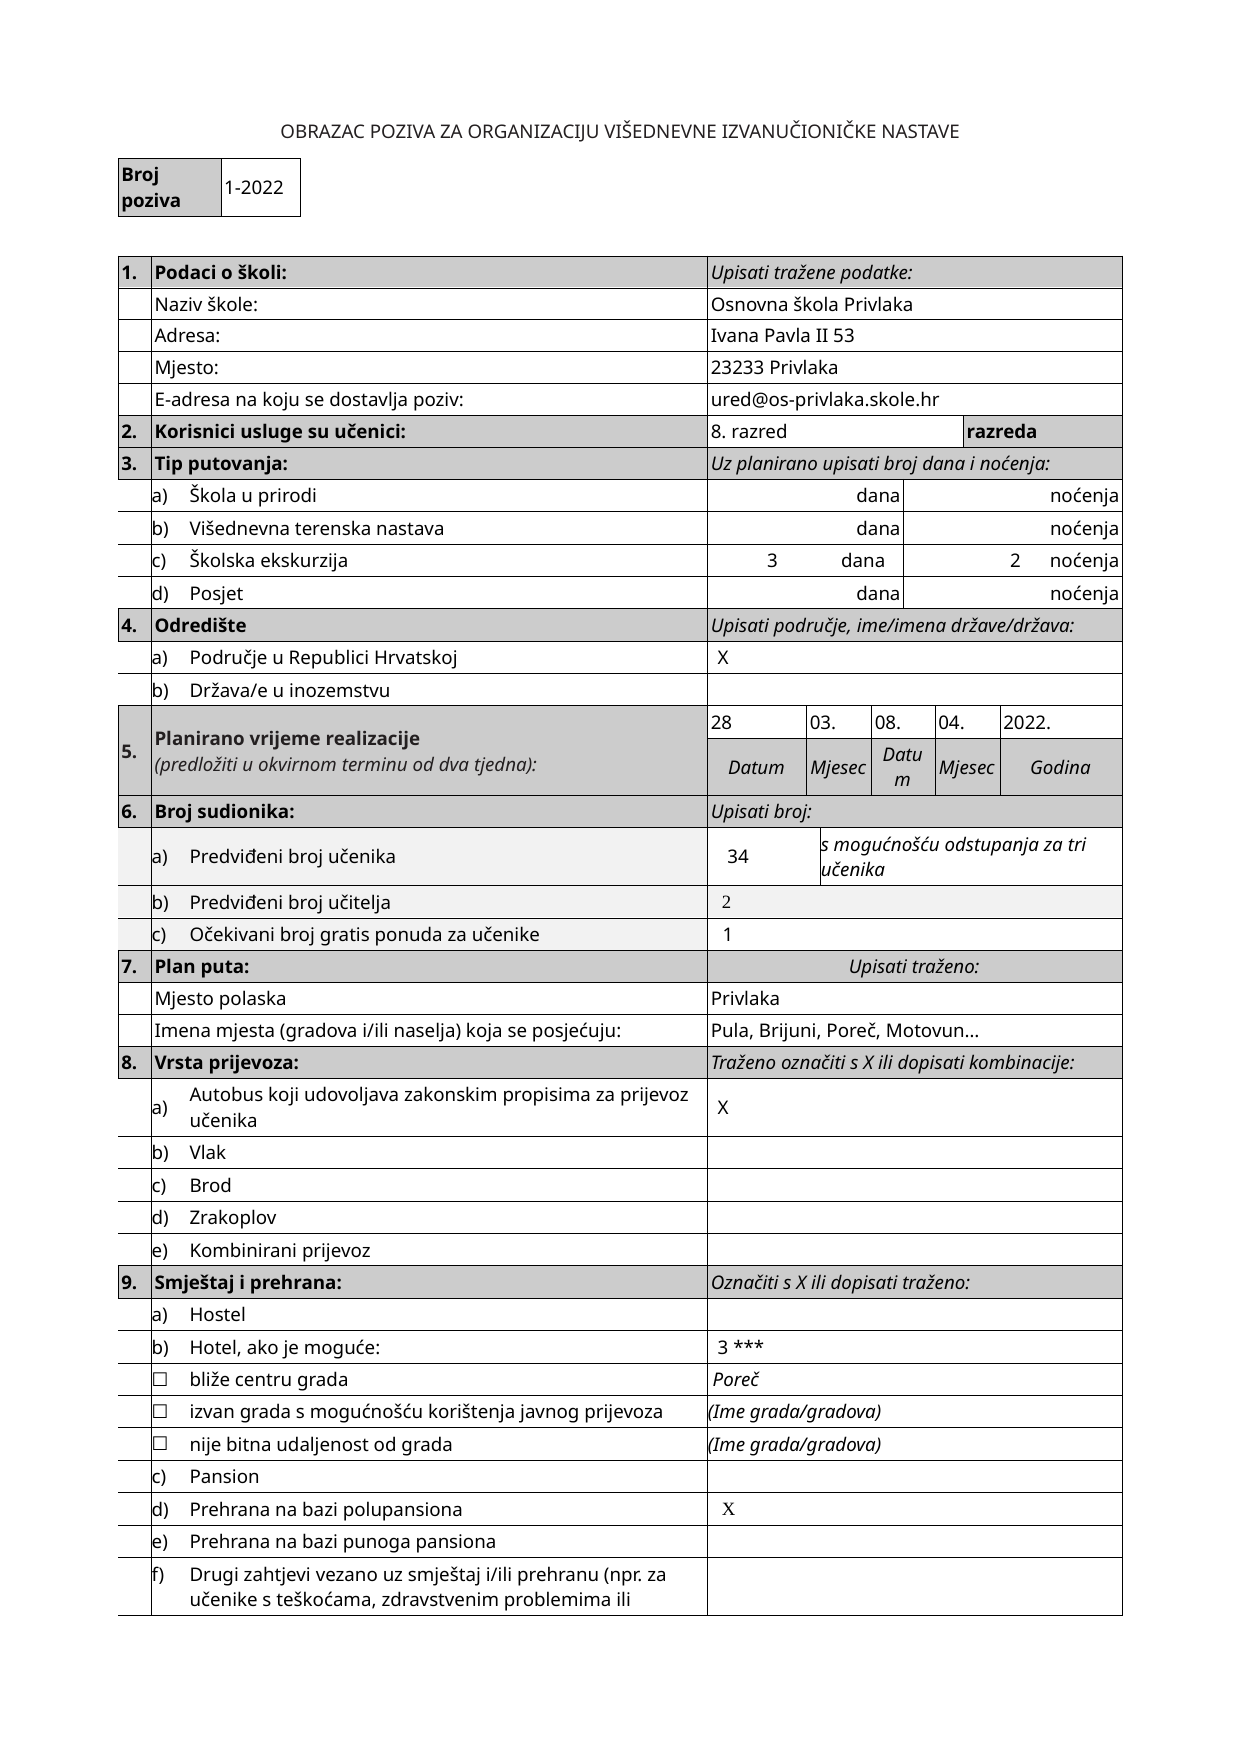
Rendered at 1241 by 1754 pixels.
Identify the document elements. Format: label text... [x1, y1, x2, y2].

table_cell Predviđeni broj učitelja [189, 886, 707, 917]
table_cell ☐ [152, 1364, 189, 1395]
table_cell izvan grada s mogućnošću korištenja javnog prijevoza [189, 1396, 707, 1427]
table_cell [119, 384, 151, 415]
table_cell [118, 1558, 151, 1615]
table_cell Pula, Brijuni, Poreč, Motovun… [708, 1015, 1122, 1046]
table_cell Uz planirano upisati broj dana i noćenja: [708, 448, 1122, 479]
table_cell [118, 1299, 151, 1330]
table_cell [708, 1558, 1122, 1615]
text OBRAZAC POZIVA ZA ORGANIZACIJU VIŠEDNEVNE IZVANUČIONIČKE NASTAVE [118, 118, 1122, 144]
table_cell c) [152, 1461, 189, 1492]
table_cell Upisati traženo: [708, 951, 1122, 982]
table_cell 2 noćenja [904, 545, 1122, 576]
table_cell Prehrana na bazi punoga pansiona [189, 1526, 707, 1557]
table_cell dana [708, 577, 903, 608]
table_cell Pansion [189, 1461, 707, 1492]
table_cell [119, 352, 151, 383]
table_cell 3 *** [708, 1331, 1122, 1362]
table_header Upisati tražene podatke: [708, 257, 1122, 287]
table_cell Hotel, ako je moguće: [189, 1331, 707, 1362]
table_cell Kombinirani prijevoz [189, 1234, 707, 1265]
table_cell [708, 1169, 1122, 1201]
table_cell Vlak [189, 1137, 707, 1168]
table_cell a) [152, 642, 189, 673]
table_cell 3. [119, 448, 151, 479]
table_cell c) [152, 919, 189, 950]
table_cell razreda [964, 416, 1122, 447]
table_cell noćenja [904, 512, 1122, 543]
table_cell Višednevna terenska nastava [189, 512, 707, 543]
table_cell bliže centru grada [189, 1364, 707, 1395]
table_cell Školska ekskurzija [189, 545, 707, 576]
table_header Podaci o školi: [152, 257, 707, 287]
table_cell Traženo označiti s X ili dopisati kombinacije: [708, 1047, 1122, 1078]
table_cell Odredište [152, 609, 707, 641]
table_cell [118, 1461, 151, 1492]
table_cell Poreč [708, 1364, 1122, 1395]
table_cell ☐ [152, 1428, 189, 1460]
table_cell [118, 480, 151, 511]
table_cell b) [152, 1137, 189, 1168]
table_cell [708, 1299, 1122, 1330]
table_cell Autobus koji udovoljava zakonskim propisima za prijevoz učenika [189, 1079, 707, 1136]
table_cell Hostel [189, 1299, 707, 1330]
table_cell Mjesec [936, 739, 1000, 795]
table_cell Plan puta: [152, 951, 707, 982]
table_cell Smještaj i prehrana: [152, 1266, 707, 1298]
table_cell [118, 886, 151, 917]
table_cell 5. [119, 706, 151, 795]
table_cell 1 [708, 919, 1122, 950]
table_cell [118, 1202, 151, 1233]
table_header 1-2022 [222, 159, 300, 216]
table_cell Mjesec [807, 739, 871, 795]
table_cell E-adresa na koju se dostavlja poziv: [152, 384, 707, 415]
table_cell [708, 1234, 1122, 1265]
table_cell b) [152, 674, 189, 705]
table_cell [118, 1137, 151, 1168]
table_cell [118, 1428, 151, 1460]
table_cell Vrsta prijevoza: [152, 1047, 707, 1078]
table_cell X [708, 1079, 1122, 1136]
table_cell Broj sudionika: [152, 796, 707, 827]
table_cell [118, 1526, 151, 1557]
table_cell Posjet [189, 577, 707, 608]
table_cell 2 [708, 886, 1122, 917]
table_cell Drugi zahtjevi vezano uz smještaj i/ili prehranu (npr. za učenike s teškoćama, zdravstvenim problemima ili [189, 1558, 707, 1615]
table_cell noćenja [904, 480, 1122, 511]
table_cell Zrakoplov [189, 1202, 707, 1233]
table_cell ☐ [152, 1396, 189, 1427]
table_cell [118, 1364, 151, 1395]
table_cell [119, 289, 151, 319]
table_cell Datum [872, 739, 935, 795]
table_cell f) [152, 1558, 189, 1615]
table_cell 28 [708, 706, 806, 738]
table_cell [118, 1331, 151, 1362]
table_cell [118, 1169, 151, 1201]
table_cell Označiti s X ili dopisati traženo: [708, 1266, 1122, 1298]
table_cell 04. [936, 706, 1000, 738]
table_cell s mogućnošću odstupanja za tri učenika [821, 828, 1122, 885]
table_cell c) [152, 1169, 189, 1201]
table_cell [708, 1526, 1122, 1557]
table_cell [119, 1015, 151, 1046]
table_cell Imena mjesta (gradova i/ili naselja) koja se posjećuju: [152, 1015, 707, 1046]
table_cell ured@os-privlaka.skole.hr [708, 384, 1122, 415]
table_cell b) [152, 512, 189, 543]
table_cell 3 dana [708, 545, 903, 576]
table_cell Očekivani broj gratis ponuda za učenike [189, 919, 707, 950]
table_cell 03. [807, 706, 871, 738]
table_cell Ivana Pavla II 53 [708, 320, 1122, 351]
table_cell a) [152, 1079, 189, 1136]
table_cell [118, 1234, 151, 1265]
table_cell a) [152, 828, 189, 885]
table_cell d) [152, 577, 189, 608]
table_cell [708, 674, 1122, 705]
table_cell Datum [708, 739, 806, 795]
table_header Broj poziva [119, 159, 221, 216]
table_cell Korisnici usluge su učenici: [152, 416, 707, 447]
table_cell [118, 1079, 151, 1136]
table_cell Upisati broj: [708, 796, 1122, 827]
table_cell [118, 512, 151, 543]
table_cell d) [152, 1202, 189, 1233]
table_cell Upisati područje, ime/imena države/država: [708, 609, 1122, 641]
table_cell [118, 545, 151, 576]
table_cell Godina [1001, 739, 1122, 795]
table_cell [118, 1396, 151, 1427]
table_cell e) [152, 1526, 189, 1557]
table_cell Osnovna škola Privlaka [708, 289, 1122, 319]
table_cell [708, 1202, 1122, 1233]
table_cell d) [152, 1493, 189, 1524]
table_cell Tip putovanja: [152, 448, 707, 479]
table_cell (Ime grada/gradova) [708, 1396, 1122, 1427]
table_cell [708, 1137, 1122, 1168]
table_cell 8. [119, 1047, 151, 1078]
table_cell [118, 828, 151, 885]
table_cell b) [152, 886, 189, 917]
table_cell Područje u Republici Hrvatskoj [189, 642, 707, 673]
table_cell dana [708, 512, 903, 543]
table_cell 34 [708, 828, 820, 885]
table_cell Brod [189, 1169, 707, 1201]
table_cell Predviđeni broj učenika [189, 828, 707, 885]
table_cell Adresa: [152, 320, 707, 351]
table_cell nije bitna udaljenost od grada [189, 1428, 707, 1460]
table_cell a) [152, 1299, 189, 1330]
table_cell 8. razred [708, 416, 963, 447]
table_cell 4. [119, 609, 151, 641]
table_cell 6. [119, 796, 151, 827]
table_cell [118, 919, 151, 950]
table_cell 7. [119, 951, 151, 982]
table_cell b) [152, 1331, 189, 1362]
table_cell Planirano vrijeme realizacije (predložiti u okvirnom terminu od dva tjedna): [152, 706, 707, 795]
table_cell [118, 1493, 151, 1524]
table_cell [118, 642, 151, 673]
table_cell Naziv škole: [152, 289, 707, 319]
table_cell 2022. [1001, 706, 1122, 738]
table_cell Mjesto: [152, 352, 707, 383]
table_cell Privlaka [708, 983, 1122, 1014]
table_cell e) [152, 1234, 189, 1265]
table_cell a) [152, 480, 189, 511]
table_cell dana [708, 480, 903, 511]
table_cell 23233 Privlaka [708, 352, 1122, 383]
table_cell X [708, 1493, 1122, 1524]
table_cell Prehrana na bazi polupansiona [189, 1493, 707, 1524]
table_cell [708, 1461, 1122, 1492]
table_cell 9. [119, 1266, 151, 1298]
table_cell noćenja [904, 577, 1122, 608]
table_cell Mjesto polaska [152, 983, 707, 1014]
table_cell [119, 983, 151, 1014]
table_cell [119, 320, 151, 351]
table_cell c) [152, 545, 189, 576]
table_cell 08. [872, 706, 935, 738]
table_cell (Ime grada/gradova) [708, 1428, 1122, 1460]
table_cell Država/e u inozemstvu [189, 674, 707, 705]
table_cell 2. [119, 416, 151, 447]
table_cell X [708, 642, 1122, 673]
table_cell [118, 577, 151, 608]
table_header 1. [119, 257, 151, 287]
table_cell [118, 674, 151, 705]
table_cell Škola u prirodi [189, 480, 707, 511]
